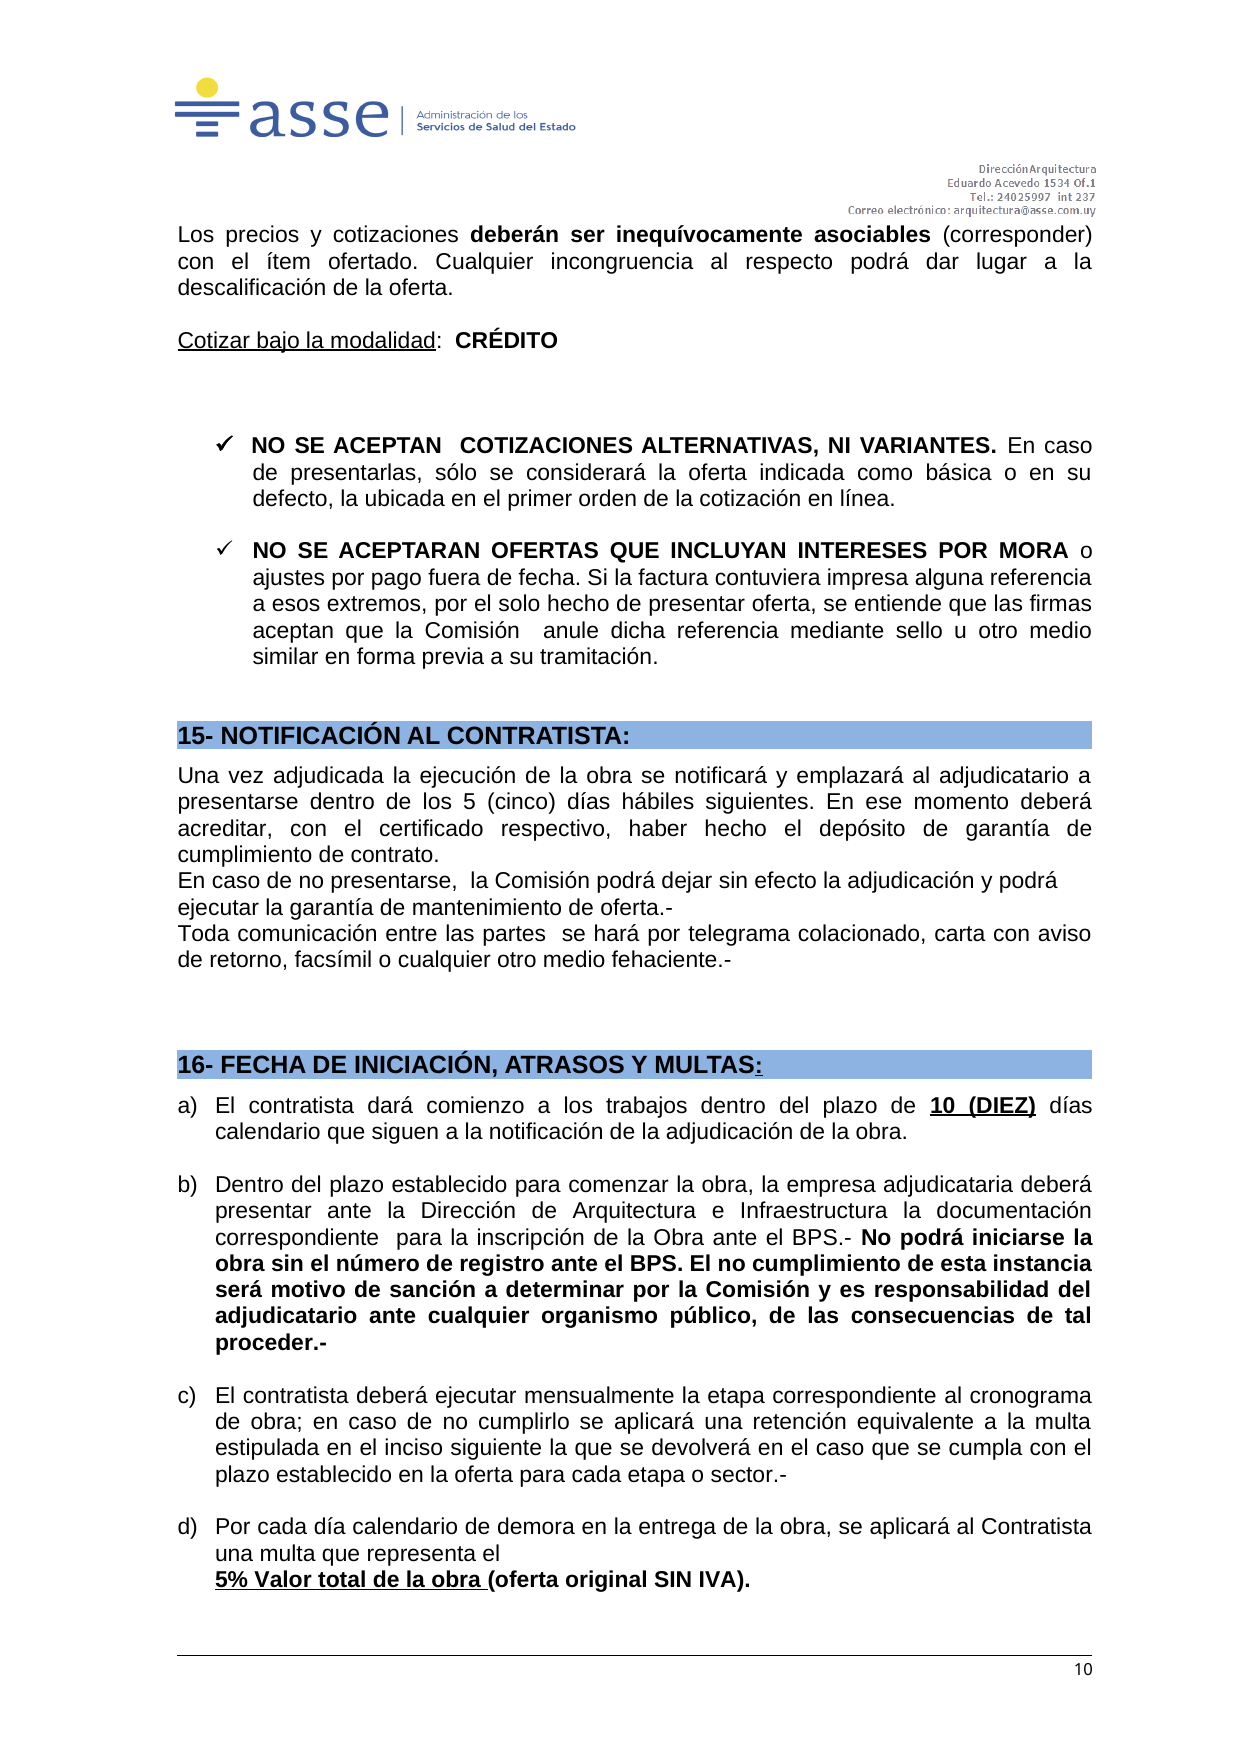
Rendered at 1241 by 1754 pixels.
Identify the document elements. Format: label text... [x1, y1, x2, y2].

list El contratista deberá ejecutar mensualmente la etapa correspondiente al cronograma de obra; en caso de no cumplirlo se aplicará una retención equivalente a la multa estipulada en el inciso siguiente la que se devolverá en el caso que se cumpla con el plazo establecido en la oferta para cada etapa o sector.- [177, 1382, 1092, 1487]
list 5% Valor total de la obra (oferta original SIN IVA). [177, 1566, 1092, 1592]
list Dentro del plazo establecido para comenzar la obra, la empresa adjudicataria deberá presentar ante la Dirección de Arquitectura e Infraestructura la documentación correspondiente para la inscripción de la Obra ante el BPS.- No podrá iniciarse la obra sin el número de registro ante el BPS. El no cumplimiento de esta instancia será motivo de sanción a determinar por la Comisión y es responsabilidad del adjudicatario ante cualquier organismo público, de las consecuencias de tal proceder.- [177, 1171, 1092, 1355]
list Por cada día calendario de demora en la entrega de la obra, se aplicará al Contratista una multa que representa el [177, 1513, 1092, 1566]
text Los precios y cotizaciones deberán ser inequívocamente asociables (corresponder) con el ítem ofertado. Cualquier incongruencia al respecto podrá dar lugar a la descalificación de la oferta. [177, 221, 1092, 300]
picture [165, 66, 584, 148]
text En caso de no presentarse, la Comisión podrá dejar sin efecto la adjudicación y podrá [177, 867, 1092, 894]
text ejecutar la garantía de mantenimiento de oferta.- [177, 894, 1092, 920]
text Toda comunicación entre las partes se hará por telegrama colacionado, carta con aviso de retorno, facsímil o cualquier otro medio fehaciente.- [177, 920, 1092, 973]
list NO SE ACEPTAN COTIZACIONES ALTERNATIVAS, NI VARIANTES. En caso de presentarlas, sólo se considerará la oferta indicada como básica o en su defecto, la ubicada en el primer orden de la cotización en línea. [215, 432, 1092, 511]
list El contratista dará comienzo a los trabajos dentro del plazo de 10 (DIEZ) días calendario que siguen a la notificación de la adjudicación de la obra. [177, 1092, 1092, 1144]
text Cotizar bajo la modalidad: CRÉDITO [177, 327, 1092, 353]
subtitle 15- NOTIFICACIÓN AL CONTRATISTA: [177, 721, 1092, 749]
subtitle 16- FECHA DE INICIACIÓN, ATRASOS Y MULTAS: [177, 1050, 1092, 1079]
text Una vez adjudicada la ejecución de la obra se notificará y emplazará al adjudicatario a presentarse dentro de los 5 (cinco) días hábiles siguientes. En ese momento deberá acreditar, con el certificado respectivo, haber hecho el depósito de garantía de cumplimiento de contrato. [177, 762, 1092, 867]
list NO SE ACEPTARAN OFERTAS QUE INCLUYAN INTERESES POR MORA o ajustes por pago fuera de fecha. Si la factura contuviera impresa alguna referencia a esos extremos, por el solo hecho de presentar oferta, se entiende que las firmas aceptan que la Comisión anule dicha referencia mediante sello u otro medio similar en forma previa a su tramitación. [215, 537, 1093, 669]
picture [785, 161, 1097, 221]
